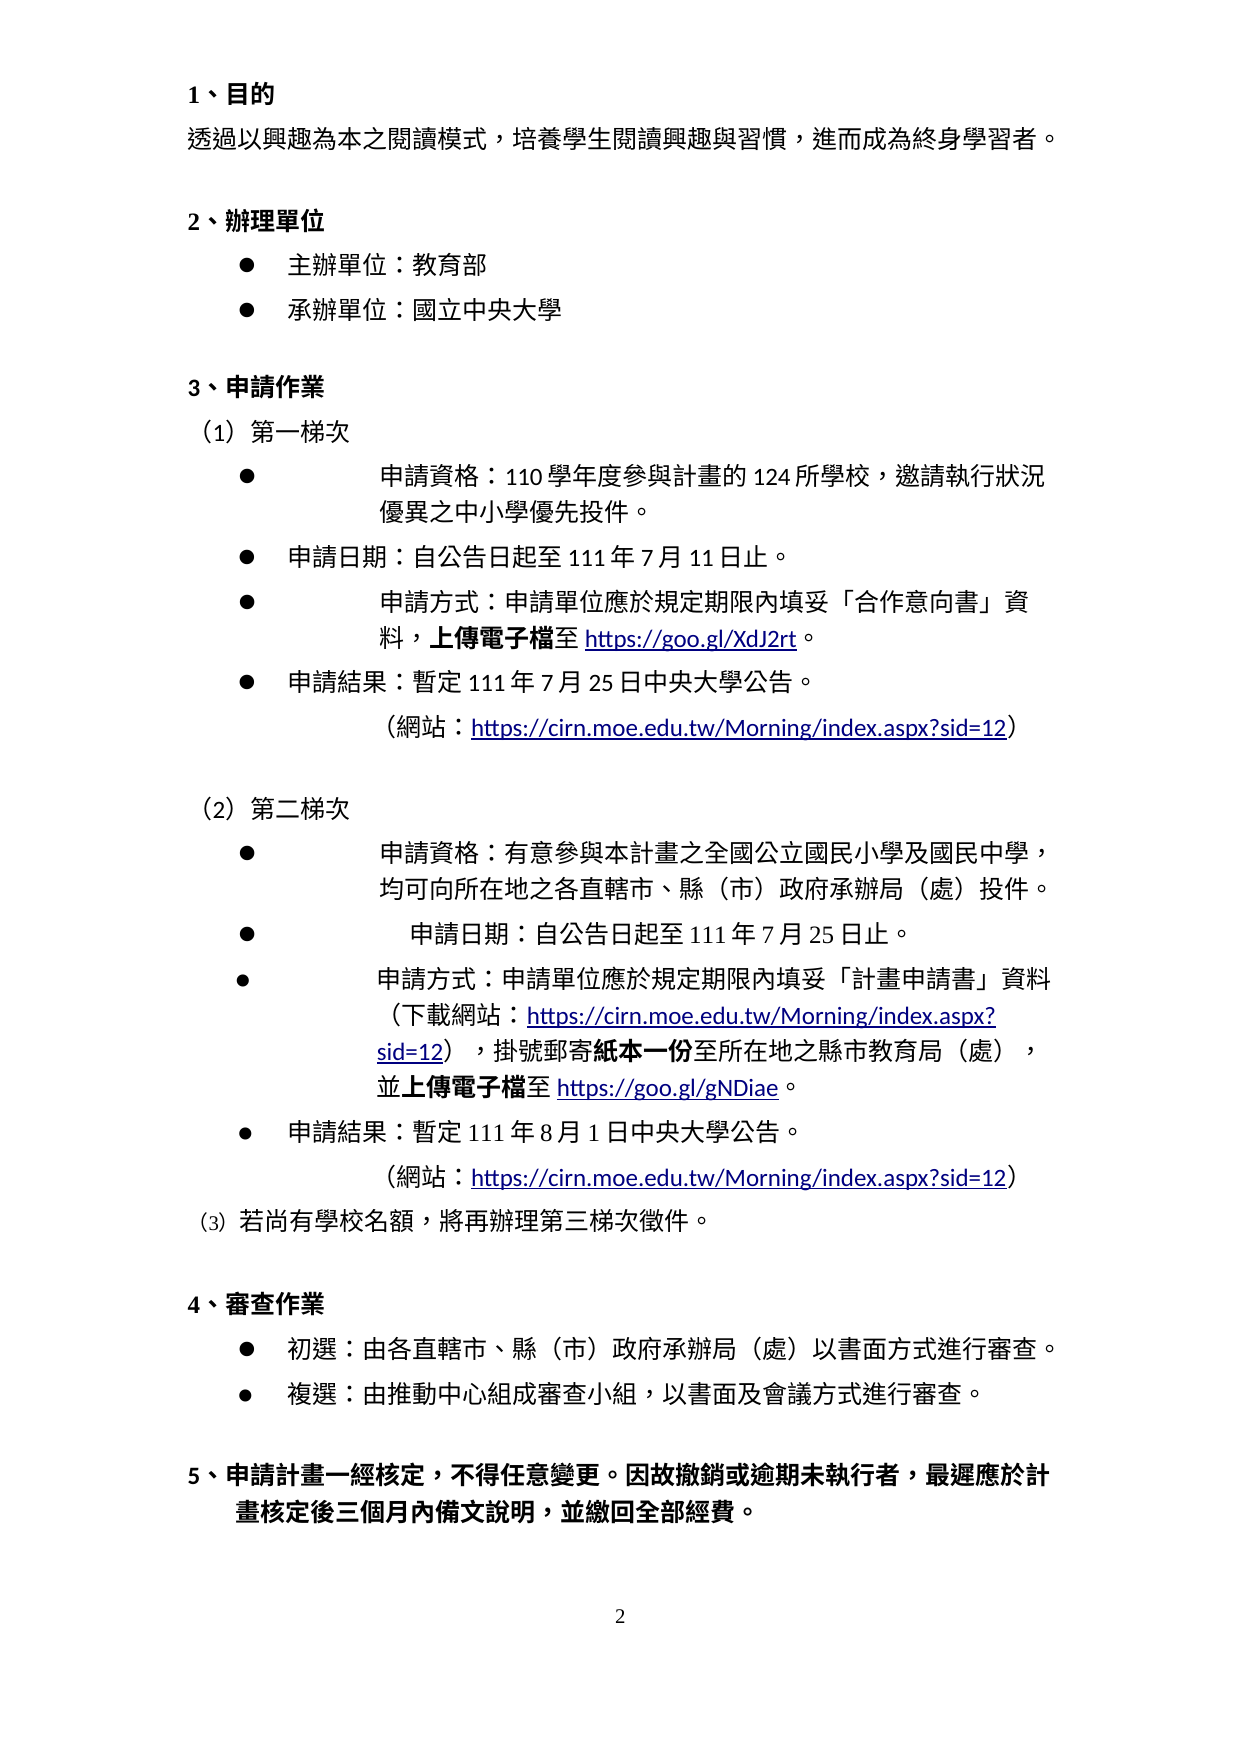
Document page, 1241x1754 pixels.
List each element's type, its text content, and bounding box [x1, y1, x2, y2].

list 申請日期：自公告日起至111年7月11日止。 [237, 537, 1053, 574]
list 主辦單位：教育部 [237, 246, 1053, 282]
text （網站：https://cirn.moe.edu.tw/Morning/index.aspx?sid=12） [258, 1157, 1053, 1193]
list 申請計畫一經核定，不得任意變更。因故撤銷或逾期未執行者，最遲應於計畫核定後三個月內備文說明，並繳回全部經費。 [187, 1456, 1053, 1528]
list 申請方式：申請單位應於規定期限內填妥「合作意向書」資料，上傳電子檔至https://goo.gl/XdJ2rt。 [238, 582, 1053, 654]
list 申請作業 [187, 367, 1053, 404]
text （網站：https://cirn.moe.edu.tw/Morning/index.aspx?sid=12） [258, 707, 1053, 744]
list 審查作業 [187, 1285, 1053, 1321]
list 承辦單位：國立中央大學 [237, 290, 1053, 327]
list 申請資格：有意參與本計畫之全國公立國民小學及國民中學，均可向所在地之各直轄市、縣（市）政府承辦局（處）投件。 [238, 834, 1053, 906]
list 複選：由推動中心組成審查小組，以書面及會議方式進行審查。 [237, 1374, 1053, 1410]
list 第二梯次 [187, 789, 1053, 825]
list 第一梯次 [187, 412, 1053, 448]
list 目的 [187, 75, 1053, 111]
list 初選：由各直轄市、縣（市）政府承辦局（處）以書面方式進行審查。 [237, 1329, 1053, 1366]
list 申請日期：自公告日起至111年7月25日止。 [238, 914, 1053, 951]
text 透過以興趣為本之閱讀模式，培養學生閱讀興趣與習慣，進而成為終身學習者。 [187, 119, 1053, 156]
list 申請結果：暫定111年7月25日中央大學公告。 [237, 663, 1053, 699]
list 辦理單位 [187, 201, 1053, 237]
list 若尚有學校名額，將再辦理第三梯次徵件。 [187, 1202, 1053, 1238]
list 申請方式：申請單位應於規定期限內填妥「計畫申請書」資料（下載網站：https://cirn.moe.edu.tw/Morning/index.aspx?sid=12），掛號郵寄紙本一份至所在地之縣市教育局（處），並上傳電子檔至https://goo.gl/gNDiae。 [235, 959, 1053, 1104]
list 申請資格：110學年度參與計畫的124所學校，邀請執行狀況優異之中小學優先投件。 [238, 457, 1053, 529]
list 申請結果：暫定111年8月1日中央大學公告。 [237, 1112, 1053, 1149]
